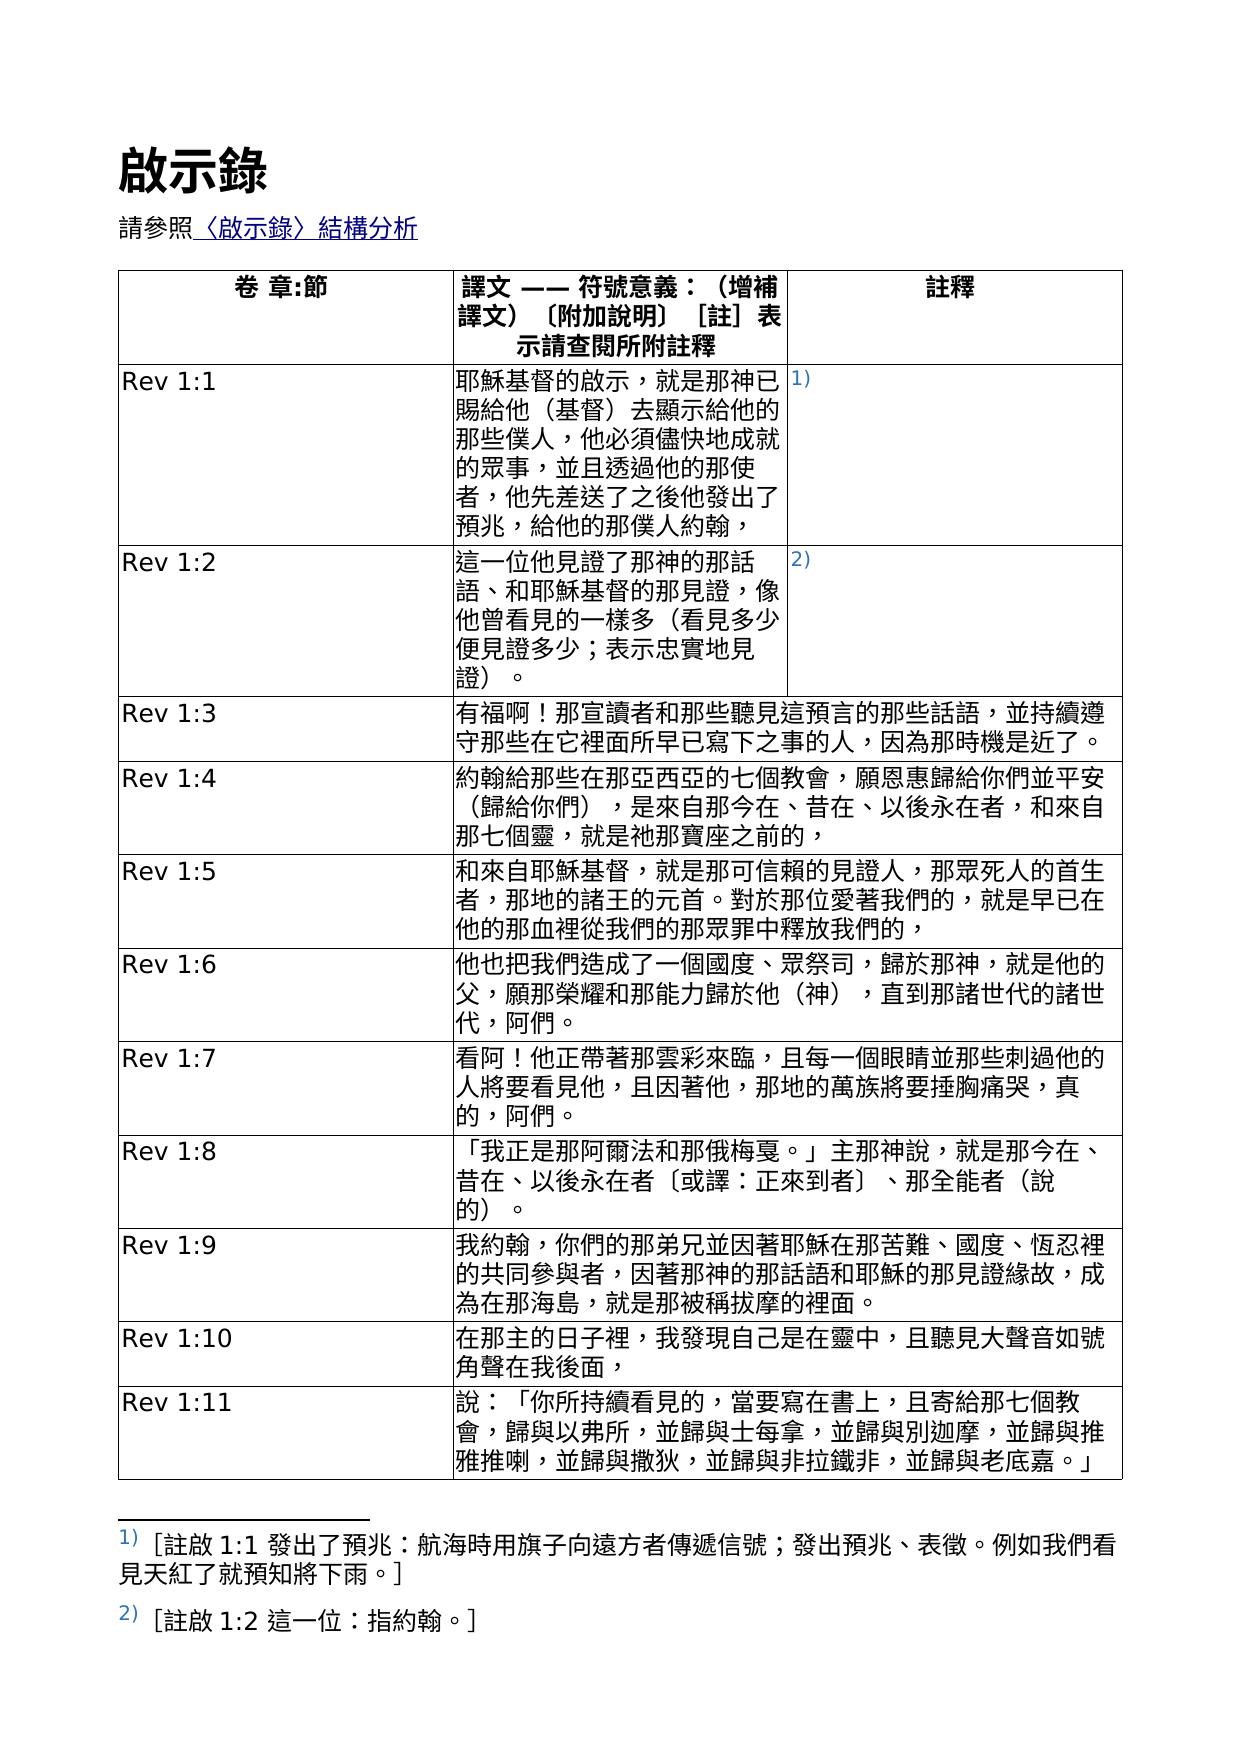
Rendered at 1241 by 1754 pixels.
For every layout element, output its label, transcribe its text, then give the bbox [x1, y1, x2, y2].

table_cell Rev 1:8 [119, 1136, 453, 1228]
table_cell Rev 1:9 [119, 1229, 453, 1321]
table_cell Rev 1:1 [119, 365, 453, 545]
table_cell Rev 1:5 [119, 855, 453, 948]
table_header 卷 章:節 [119, 271, 453, 364]
table_cell Rev 1:4 [119, 762, 453, 854]
table_cell 約翰給那些在那亞西亞的七個教會，願恩惠歸給你們並平安（歸給你們），是來自那今在、昔在、以後永在者，和來自那七個靈，就是祂那寶座之前的， [454, 762, 1122, 854]
table_cell Rev 1:10 [119, 1322, 453, 1386]
table_cell 耶穌基督的啟示，就是那神已賜給他（基督）去顯示給他的那些僕人，他必須儘快地成就的眾事，並且透過他的那使者，他先差送了之後他發出了預兆，給他的那僕人約翰， [454, 365, 787, 545]
table_cell [788, 365, 1122, 545]
table_cell 有福啊！那宣讀者和那些聽見這預言的那些話語，並持續遵守那些在它裡面所早已寫下之事的人，因為那時機是近了。 [454, 697, 1122, 761]
table_cell 「我正是那阿爾法和那俄梅戛。」主那神說，就是那今在、昔在、以後永在者〔或譯：正來到者〕、那全能者（說的）。 [454, 1136, 1122, 1228]
table_cell 這一位他見證了那神的那話語、和耶穌基督的那見證，像他曾看見的一樣多（看見多少便見證多少；表示忠實地見證）。 [454, 546, 787, 696]
table_cell 我約翰，你們的那弟兄並因著耶穌在那苦難、國度、恆忍裡的共同參與者，因著那神的那話語和耶穌的那見證緣故，成為在那海島，就是那被稱拔摩的裡面。 [454, 1229, 1122, 1321]
table_cell Rev 1:7 [119, 1042, 453, 1134]
table_cell Rev 1:3 [119, 697, 453, 761]
table_cell Rev 1:2 [119, 546, 453, 696]
table_cell 和來自耶穌基督，就是那可信賴的見證人，那眾死人的首生者，那地的諸王的元首。對於那位愛著我們的，就是早已在他的那血裡從我們的那眾罪中釋放我們的， [454, 855, 1122, 948]
table_cell 在那主的日子裡，我發現自己是在靈中，且聽見大聲音如號角聲在我後面， [454, 1322, 1122, 1386]
table_header 譯文 —— 符號意義：（增補譯文）〔附加說明〕［註］表示請查閱所附註釋 [454, 271, 787, 364]
table_cell Rev 1:11 [119, 1387, 453, 1479]
table_cell 說：「你所持續看見的，當要寫在書上，且寄給那七個教會，歸與以弗所，並歸與士每拿，並歸與別迦摩，並歸與推雅推喇，並歸與撒狄，並歸與非拉鐵非，並歸與老底嘉。」 [454, 1387, 1122, 1479]
subtitle 啟示錄 [118, 143, 1122, 201]
table_header 註釋 [788, 271, 1122, 364]
table_cell 他也把我們造成了一個國度、眾祭司，歸於那神，就是他的父，願那榮耀和那能力歸於他（神），直到那諸世代的諸世代，阿們。 [454, 949, 1122, 1041]
table_cell Rev 1:6 [119, 949, 453, 1041]
text 請參照〈啟示錄〉結構分析 [118, 214, 1122, 243]
table_cell [788, 546, 1122, 696]
table_cell 看阿！他正帶著那雲彩來臨，且每一個眼睛並那些刺過他的人將要看見他，且因著他，那地的萬族將要捶胸痛哭，真的，阿們。 [454, 1042, 1122, 1134]
